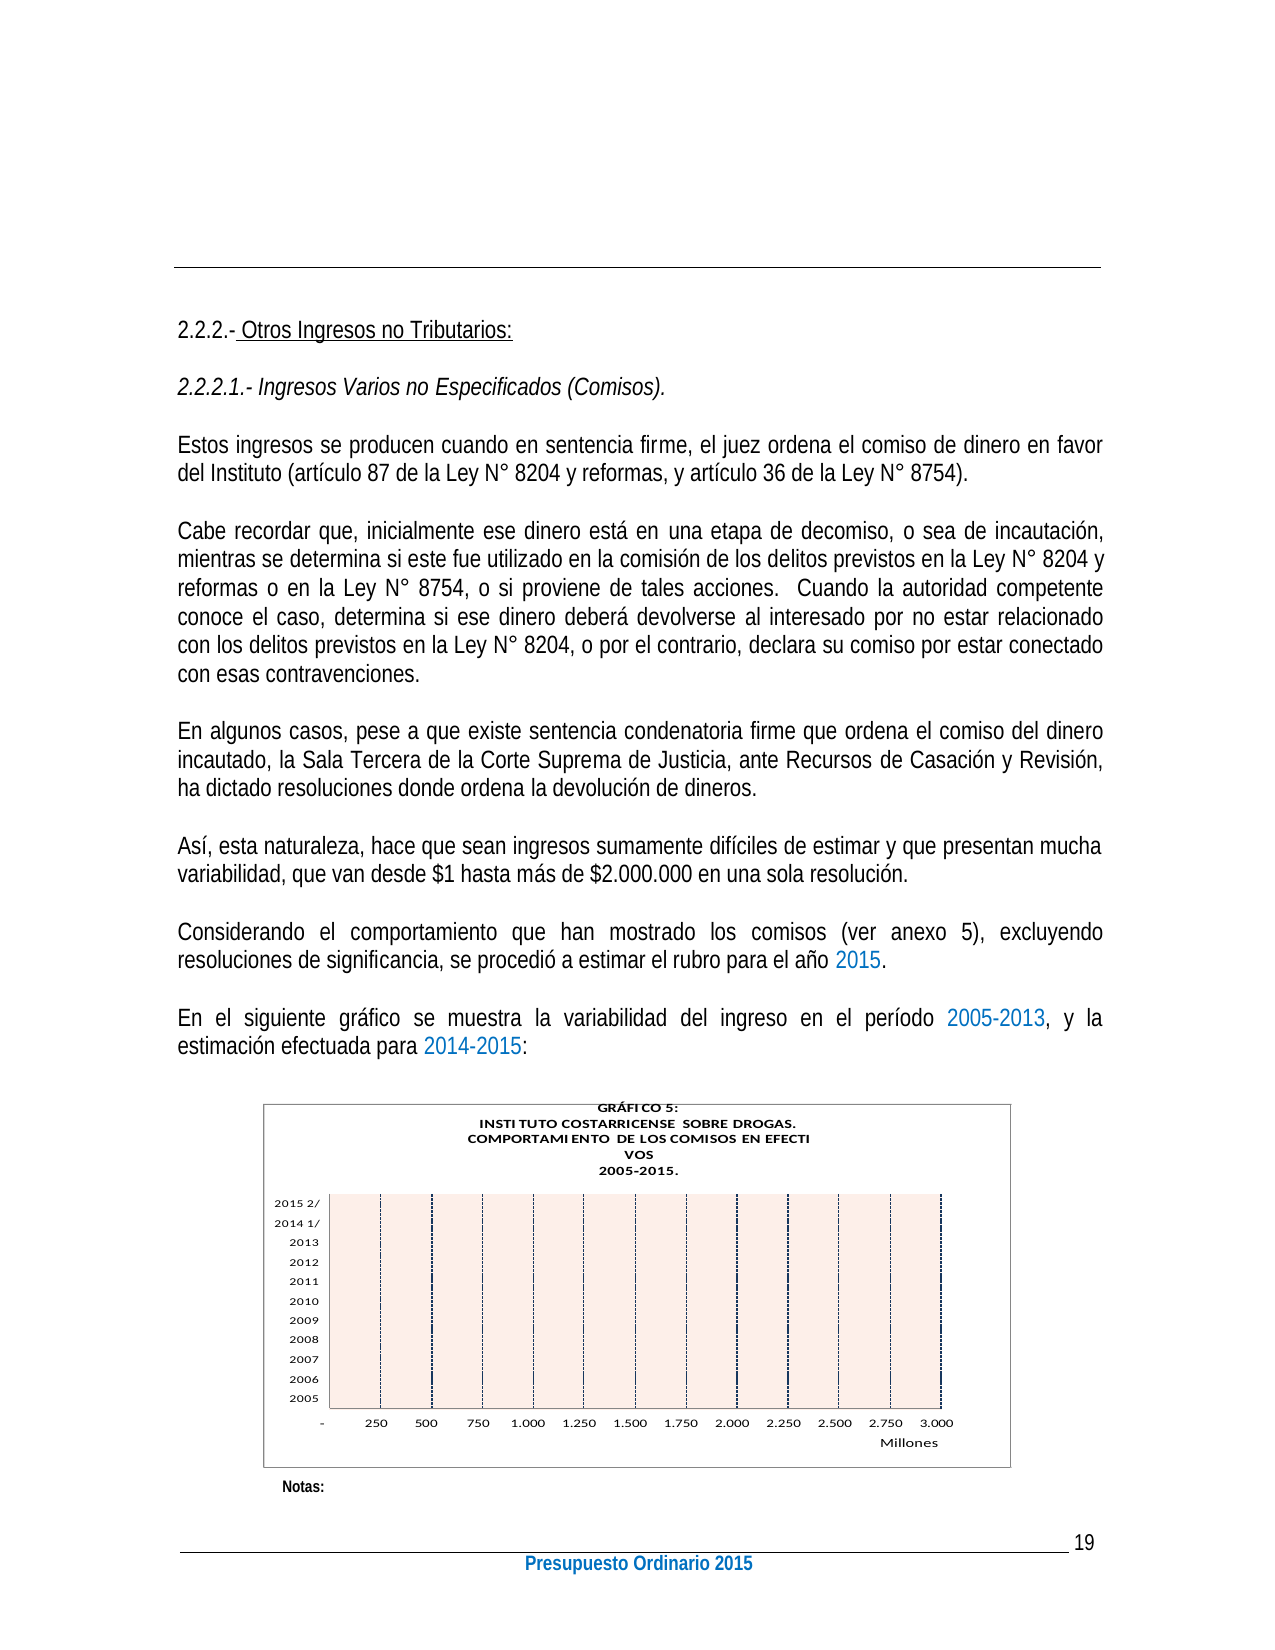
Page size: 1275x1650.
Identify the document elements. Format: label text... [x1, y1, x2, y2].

text 2009 [285, 1314, 323, 1327]
text Estos ingresos se producen cuando en sentencia firme, el juez ordena el comiso de dinero en favor del Instituto (artículo 87 de la Ley N° 8204 y reformas, y artículo 36 de la Ley N° 8754). [177, 430, 1104, 487]
text 2005‐2015. [594, 1163, 683, 1178]
text Notas: [282, 1477, 1114, 1496]
text Considerando el comportamiento que han mostrado los comisos (ver anexo 5), excluyendo resoluciones de significancia, se procedió a estimar el rubro para el año 2015. [177, 917, 1104, 974]
text Millones [265, 1436, 938, 1451]
text Así, esta naturaleza, hace que sean ingresos sumamente difíciles de estimar y que presentan mucha variabilidad, que van desde $1 hasta más de $2.000.000 en una sola resolución. [177, 831, 1104, 888]
text Cabe recordar que, inicialmente ese dinero está en una etapa de decomiso, o sea de incautación, mientras se determina si este fue utilizado en la comisión de los delitos previstos en la Ley N° 8204 y reformas o en la Ley N° 8754, o si proviene de tales acciones. Cuando la autoridad competente conoce el caso, determina si ese dinero deberá devolverse al interesado por no estar relacionado con los delitos previstos en la Ley N° 8204, o por el contrario, declara su comiso por estar conectado con esas contravenciones. [177, 516, 1104, 687]
text 2.2.2.- Otros Ingresos no Tributarios: [177, 315, 518, 344]
text GRÁFI CO 5: [594, 1105, 682, 1115]
text INSTI TUTO COSTARRICENSE SOBRE DROGAS. COMPORTAMI ENTO DE LOS COMISOS EN EFECTI VOS [452, 1116, 823, 1162]
text 2014 1/ [269, 1217, 324, 1229]
text En el siguiente gráfico se muestra la variabilidad del ingreso en el período 2005-2013, y la estimación efectuada para 2014-2015: [177, 1003, 1104, 1060]
text 2015 2/ [269, 1197, 324, 1210]
text [162, 1436, 263, 1451]
text 2012 [285, 1256, 323, 1268]
text 2006 [285, 1373, 323, 1386]
text 2005 [285, 1392, 323, 1405]
text 2007 [285, 1353, 323, 1366]
text ‐ 250 500 750 1.000 1.250 1.500 1.750 2.000 2.250 2.500 2.750 3.000 [319, 1417, 1010, 1431]
text 2010 [285, 1295, 323, 1308]
text 2.2.2.1.- Ingresos Varios no Especificados (Comisos). [177, 372, 672, 401]
text 2011 [285, 1275, 323, 1288]
text En algunos casos, pese a que existe sentencia condenatoria firme que ordena el comiso del dinero incautado, la Sala Tercera de la Corte Suprema de Justicia, ante Recursos de Casación y Revisión, ha dictado resoluciones donde ordena la devolución de dineros. [177, 716, 1104, 802]
text 2008 [285, 1334, 323, 1347]
text [1011, 1417, 1114, 1431]
text 2013 [285, 1236, 323, 1249]
